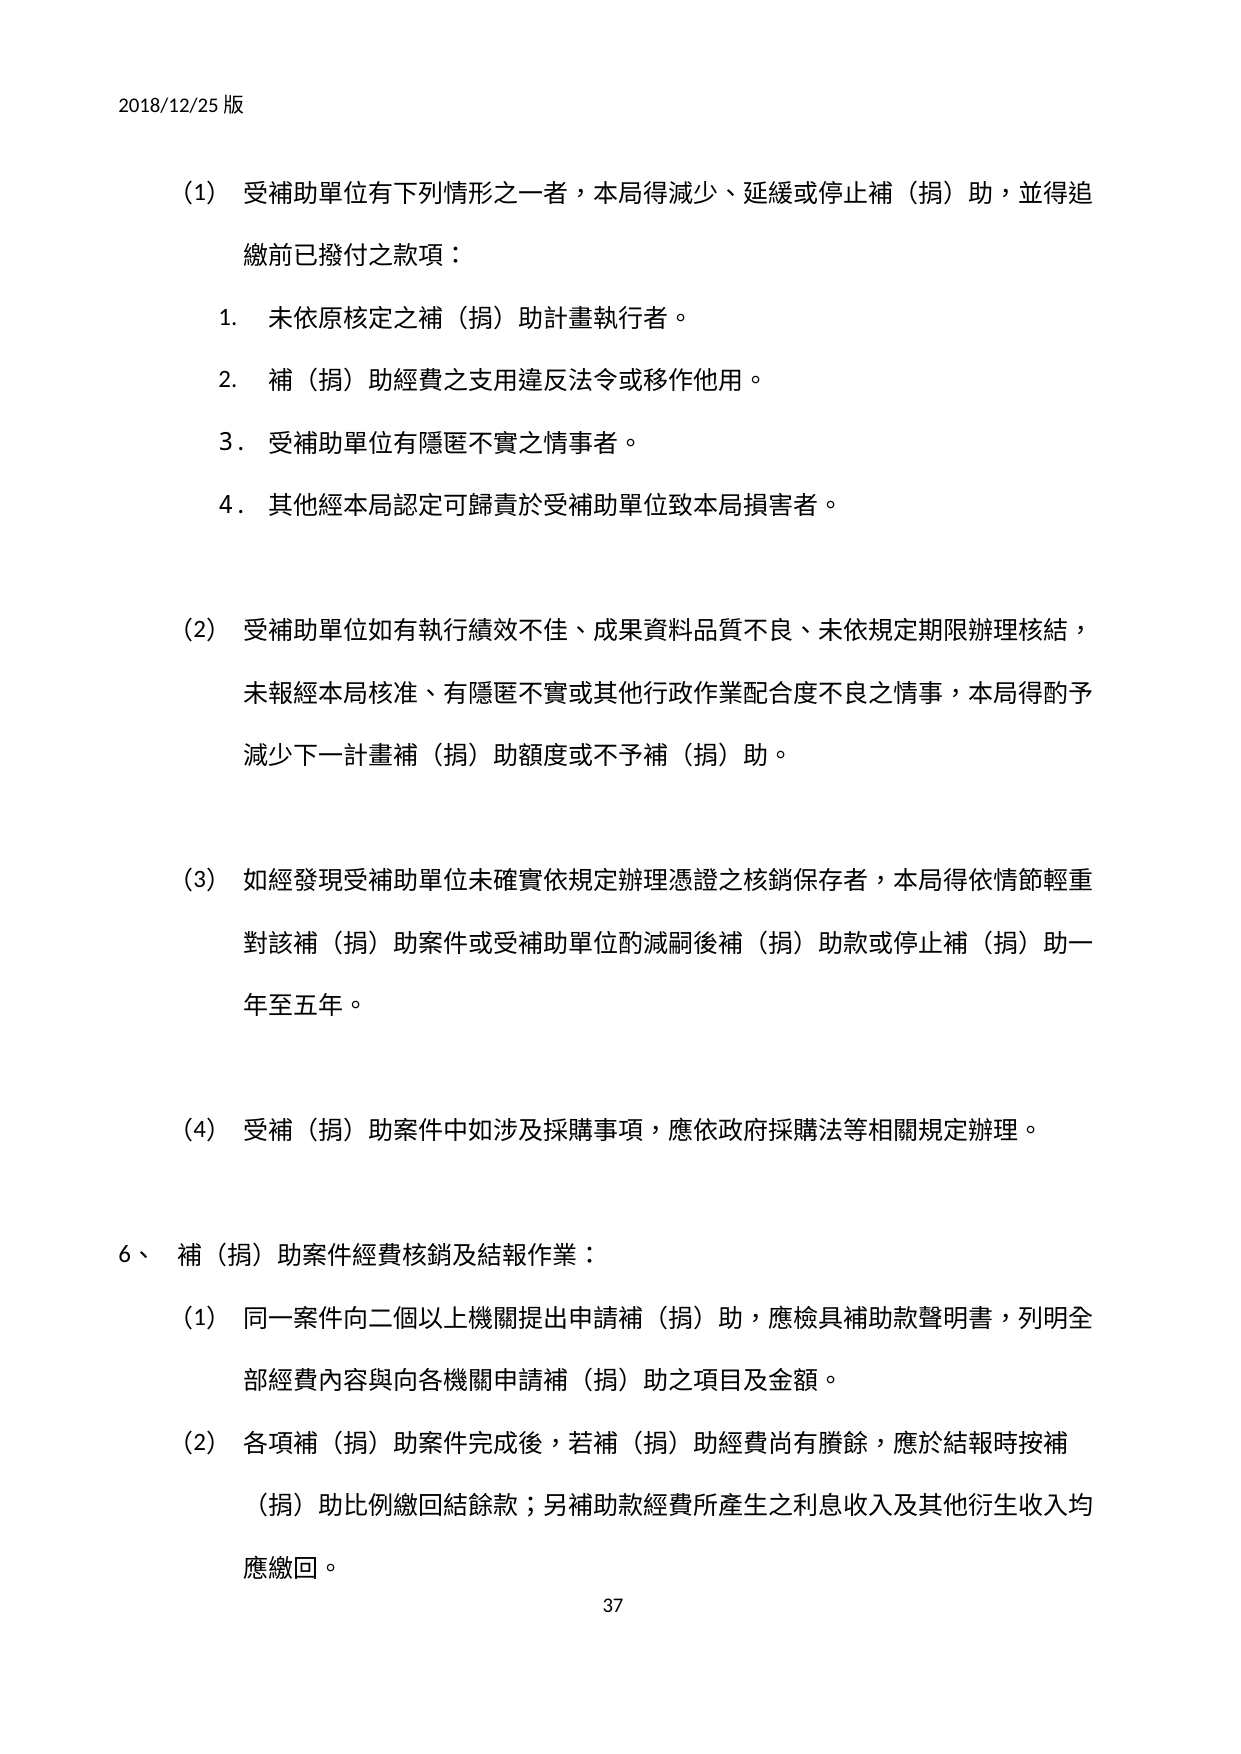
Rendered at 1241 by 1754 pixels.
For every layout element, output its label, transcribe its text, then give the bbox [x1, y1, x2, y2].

list 如經發現受補助單位未確實依規定辦理憑證之核銷保存者，本局得依情節輕重對該補（捐）助案件或受補助單位酌減嗣後補（捐）助款或停止補（捐）助一年至五年。 [168, 837, 1107, 1024]
list 未依原核定之補（捐）助計畫執行者。 [218, 274, 1107, 337]
list 補（捐）助案件經費核銷及結報作業： [118, 1212, 1107, 1274]
list 其他經本局認定可歸責於受補助單位致本局損害者。 [218, 462, 1107, 524]
list 受補（捐）助案件中如涉及採購事項，應依政府採購法等相關規定辦理。 [168, 1087, 1107, 1149]
list 同一案件向二個以上機關提出申請補（捐）助，應檢具補助款聲明書，列明全部經費內容與向各機關申請補（捐）助之項目及金額。 [168, 1274, 1107, 1399]
list 受補助單位有隱匿不實之情事者。 [218, 399, 1107, 462]
list 受補助單位如有執行績效不佳、成果資料品質不良、未依規定期限辦理核結，未報經本局核准、有隱匿不實或其他行政作業配合度不良之情事，本局得酌予減少下一計畫補（捐）助額度或不予補（捐）助。 [168, 587, 1107, 774]
list 各項補（捐）助案件完成後，若補（捐）助經費尚有賸餘，應於結報時按補（捐）助比例繳回結餘款；另補助款經費所產生之利息收入及其他衍生收入均應繳回。 [168, 1399, 1107, 1587]
list 受補助單位有下列情形之一者，本局得減少、延緩或停止補（捐）助，並得追繳前已撥付之款項： [168, 149, 1107, 274]
list 補（捐）助經費之支用違反法令或移作他用。 [218, 337, 1107, 399]
